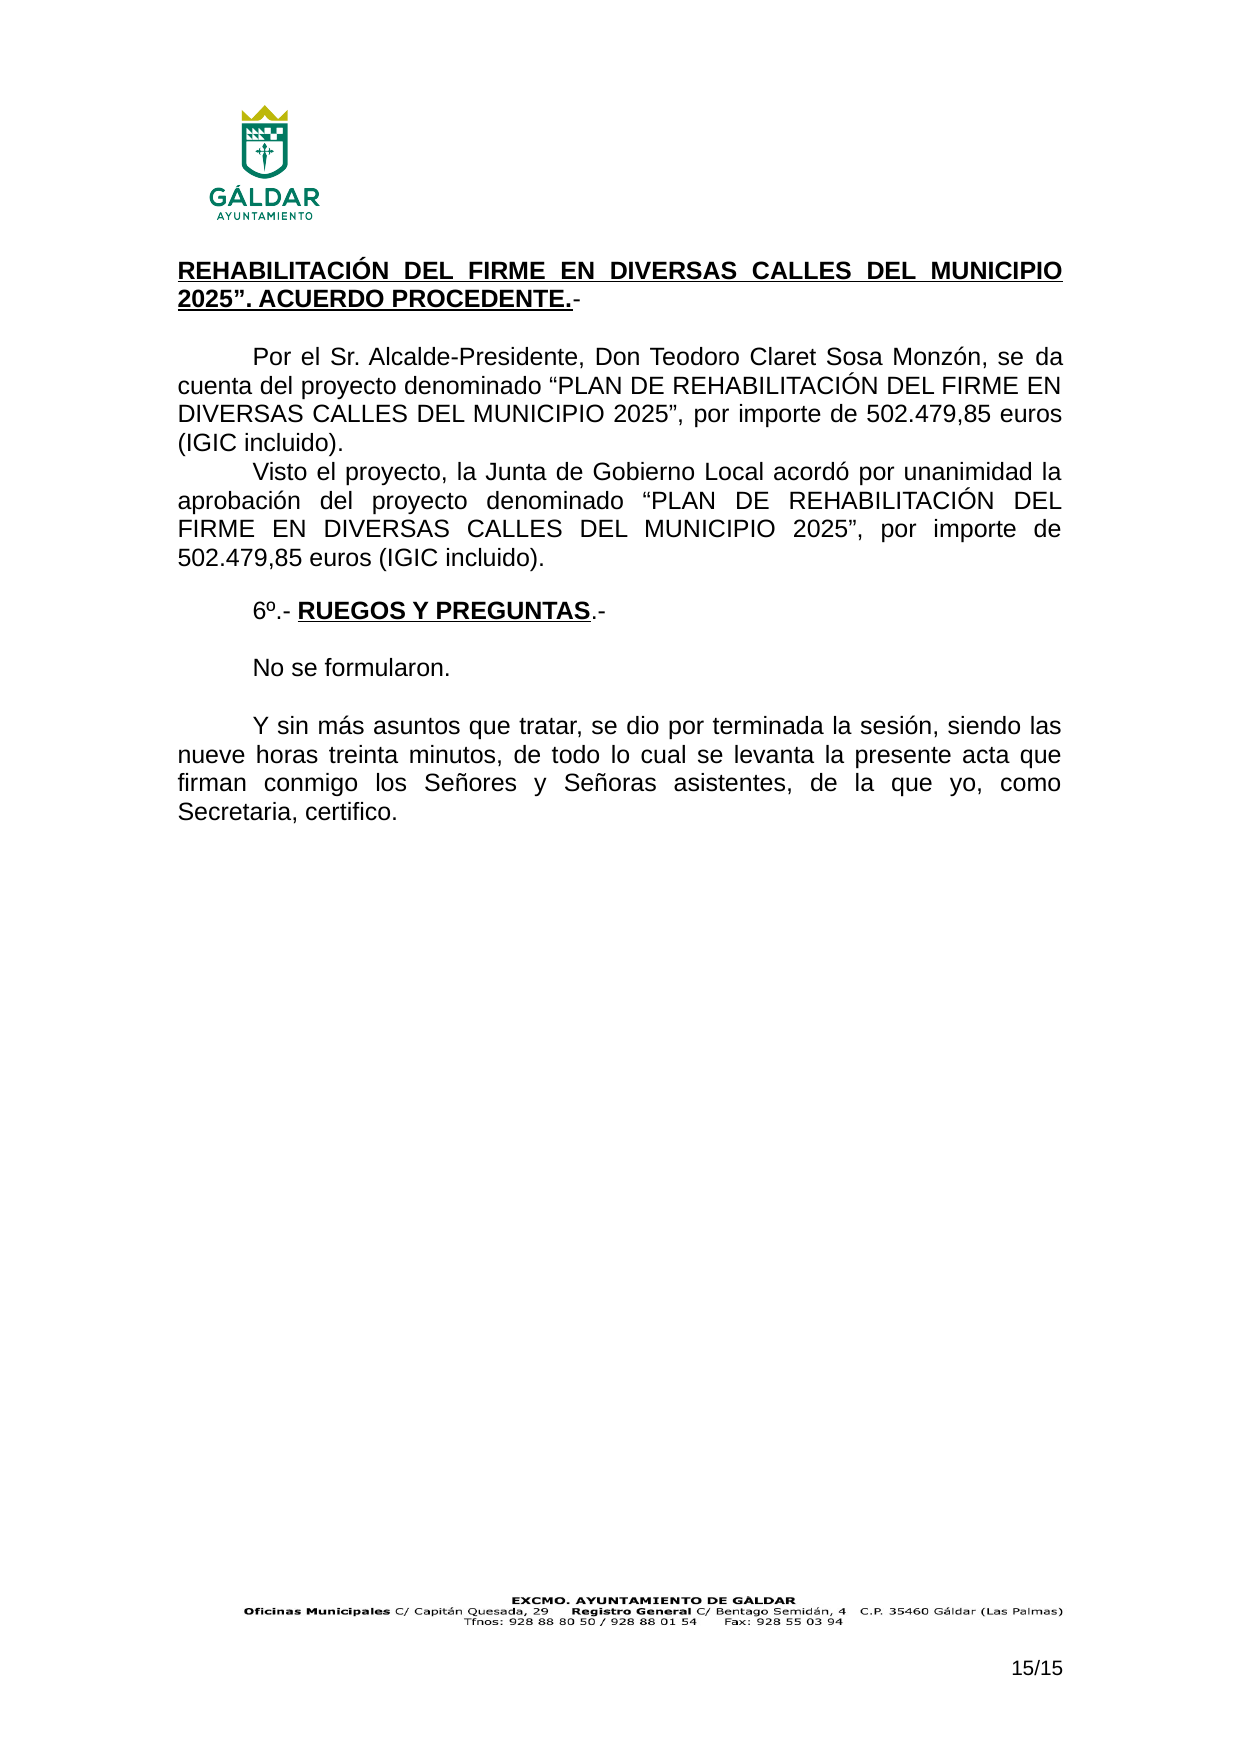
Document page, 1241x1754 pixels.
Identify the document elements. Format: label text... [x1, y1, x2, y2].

picture [188, 76, 340, 256]
text No se formularon. [177, 653, 1063, 682]
text REHABILITACIÓN DEL FIRME EN DIVERSAS CALLES DEL MUNICIPIO [177, 256, 1063, 281]
text 2025”. ACUERDO PROCEDENTE.- [177, 282, 1063, 313]
text 6º.- RUEGOS Y PREGUNTAS.- [177, 596, 1063, 624]
text Visto el proyecto, la Junta de Gobierno Local acordó por unanimidad la aprobación del proyecto denominado “PLAN DE REHABILITACIÓN DEL FIRME EN DIVERSAS CALLES DEL MUNICIPIO 2025”, por importe de 502.479,85 euros (IGIC incluido). [177, 457, 1063, 572]
text Por el Sr. Alcalde-Presidente, Don Teodoro Claret Sosa Monzón, se da cuenta del proyecto denominado “PLAN DE REHABILITACIÓN DEL FIRME EN DIVERSAS CALLES DEL MUNICIPIO 2025”, por importe de 502.479,85 euros (IGIC incluido). [177, 342, 1063, 457]
picture [260, 1596, 1058, 1626]
text Y sin más asuntos que tratar, se dio por terminada la sesión, siendo las nueve horas treinta minutos, de todo lo cual se levanta la presente acta que firman conmigo los Señores y Señoras asistentes, de la que yo, como Secretaria, certifico. [177, 711, 1063, 826]
